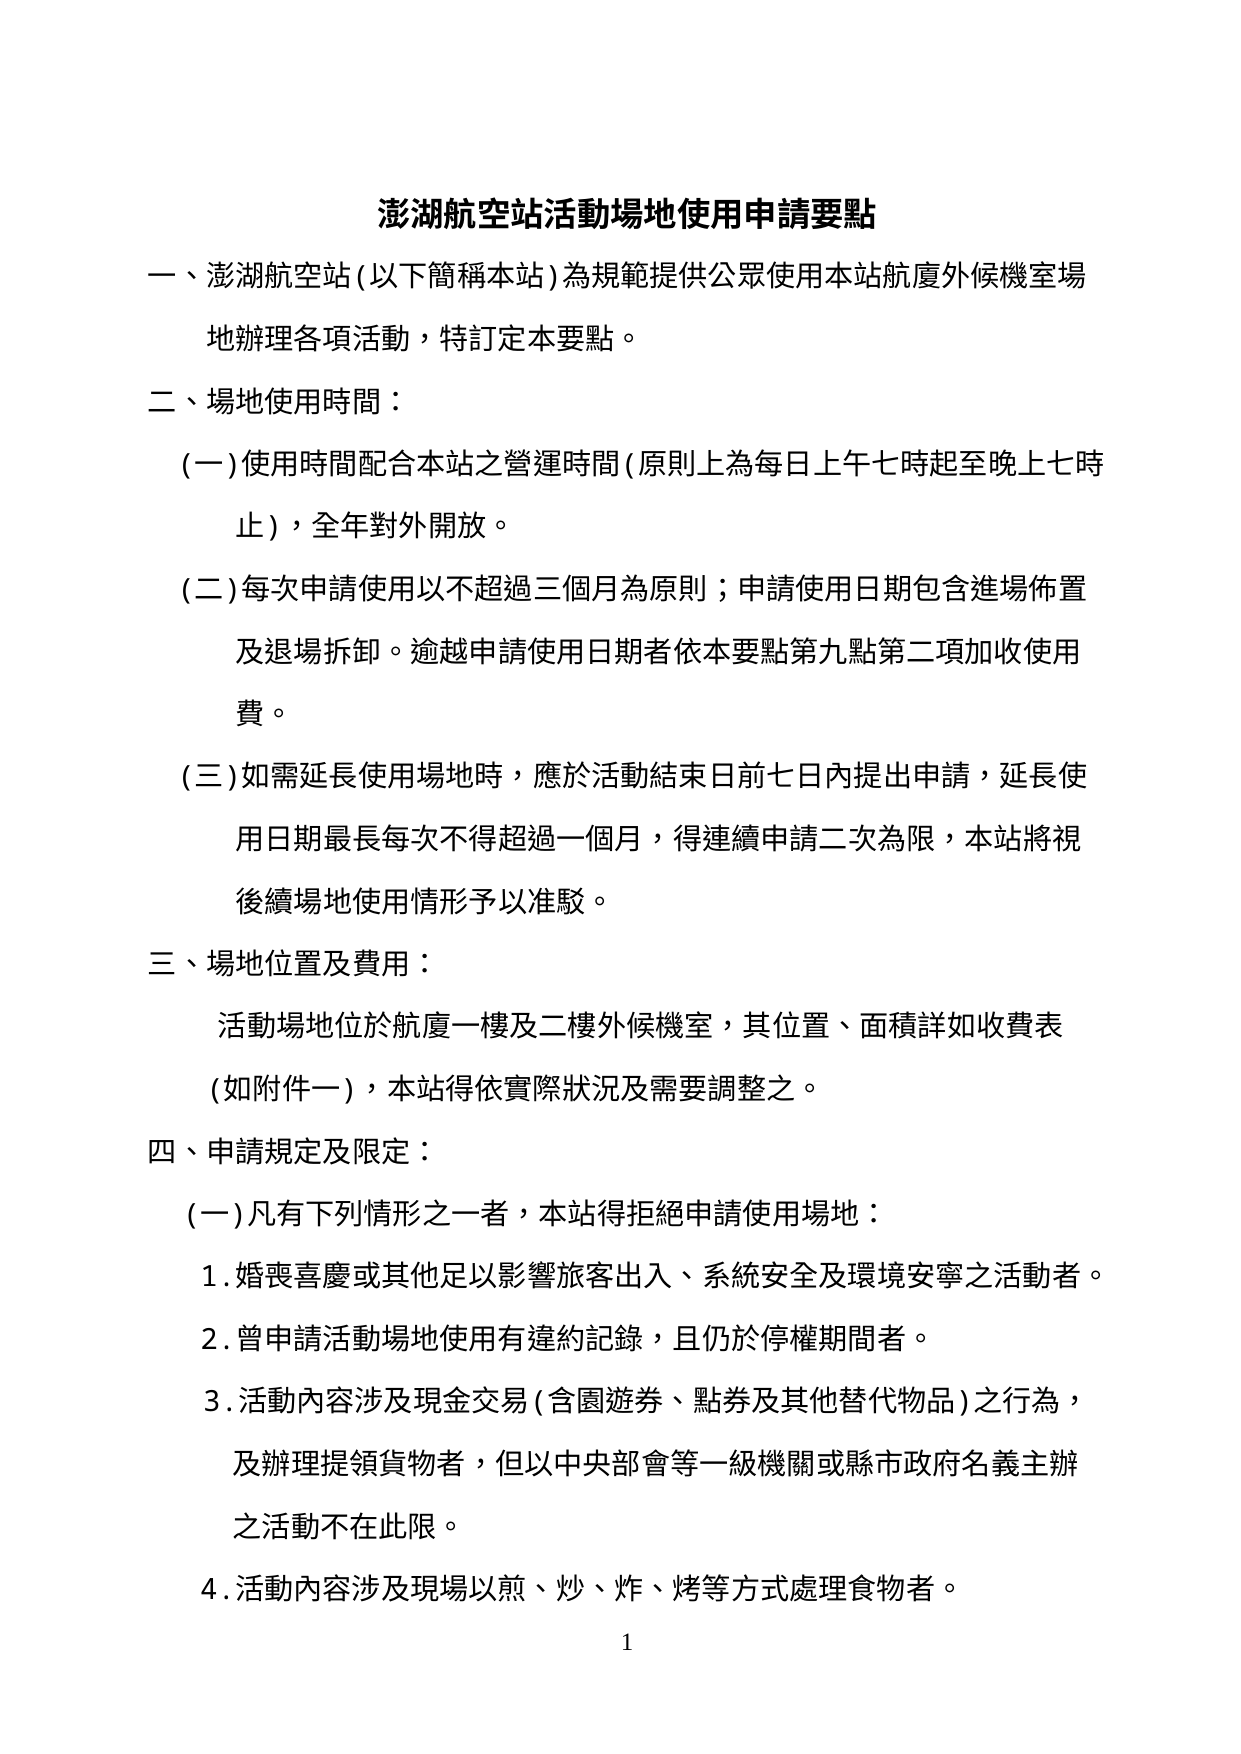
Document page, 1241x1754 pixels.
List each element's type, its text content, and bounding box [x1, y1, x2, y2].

text 1.婚喪喜慶或其他足以影響旅客出入、系統安全及環境安寧之活動者。 [200, 1233, 1106, 1295]
text (一)使用時間配合本站之營運時間(原則上為每日上午七時起至晚上七時止)，全年對外開放。 [177, 420, 1106, 545]
text 4.活動內容涉及現場以煎、炒、炸、烤等方式處理食物者。 [148, 1545, 1106, 1608]
text 一、澎湖航空站(以下簡稱本站)為規範提供公眾使用本站航廈外候機室場地辦理各項活動，特訂定本要點。 [148, 233, 1106, 358]
text (三)如需延長使用場地時，應於活動結束日前七日內提出申請，延長使用日期最長每次不得超過一個月，得連續申請二次為限，本站將視後續場地使用情形予以准駁。 [177, 733, 1106, 920]
text (二)每次申請使用以不超過三個月為原則；申請使用日期包含進場佈置及退場拆卸。逾越申請使用日期者依本要點第九點第二項加收使用費。 [177, 545, 1106, 733]
text 2.曾申請活動場地使用有違約記錄，且仍於停權期間者。 [200, 1295, 1106, 1358]
text (一)凡有下列情形之一者，本站得拒絕申請使用場地： [148, 1170, 1106, 1233]
text 三、場地位置及費用： [148, 920, 1106, 983]
text 3.活動內容涉及現金交易(含園遊券、點券及其他替代物品)之行為，及辦理提領貨物者，但以中央部會等一級機關或縣市政府名義主辦之活動不在此限。 [203, 1358, 1106, 1545]
text 活動場地位於航廈一樓及二樓外候機室，其位置、面積詳如收費表(如附件一)，本站得依實際狀況及需要調整之。 [148, 983, 1106, 1108]
text 二、場地使用時間： [148, 358, 1106, 420]
text 四、申請規定及限定： [148, 1108, 1106, 1170]
text 澎湖航空站活動場地使用申請要點 [148, 170, 1106, 233]
